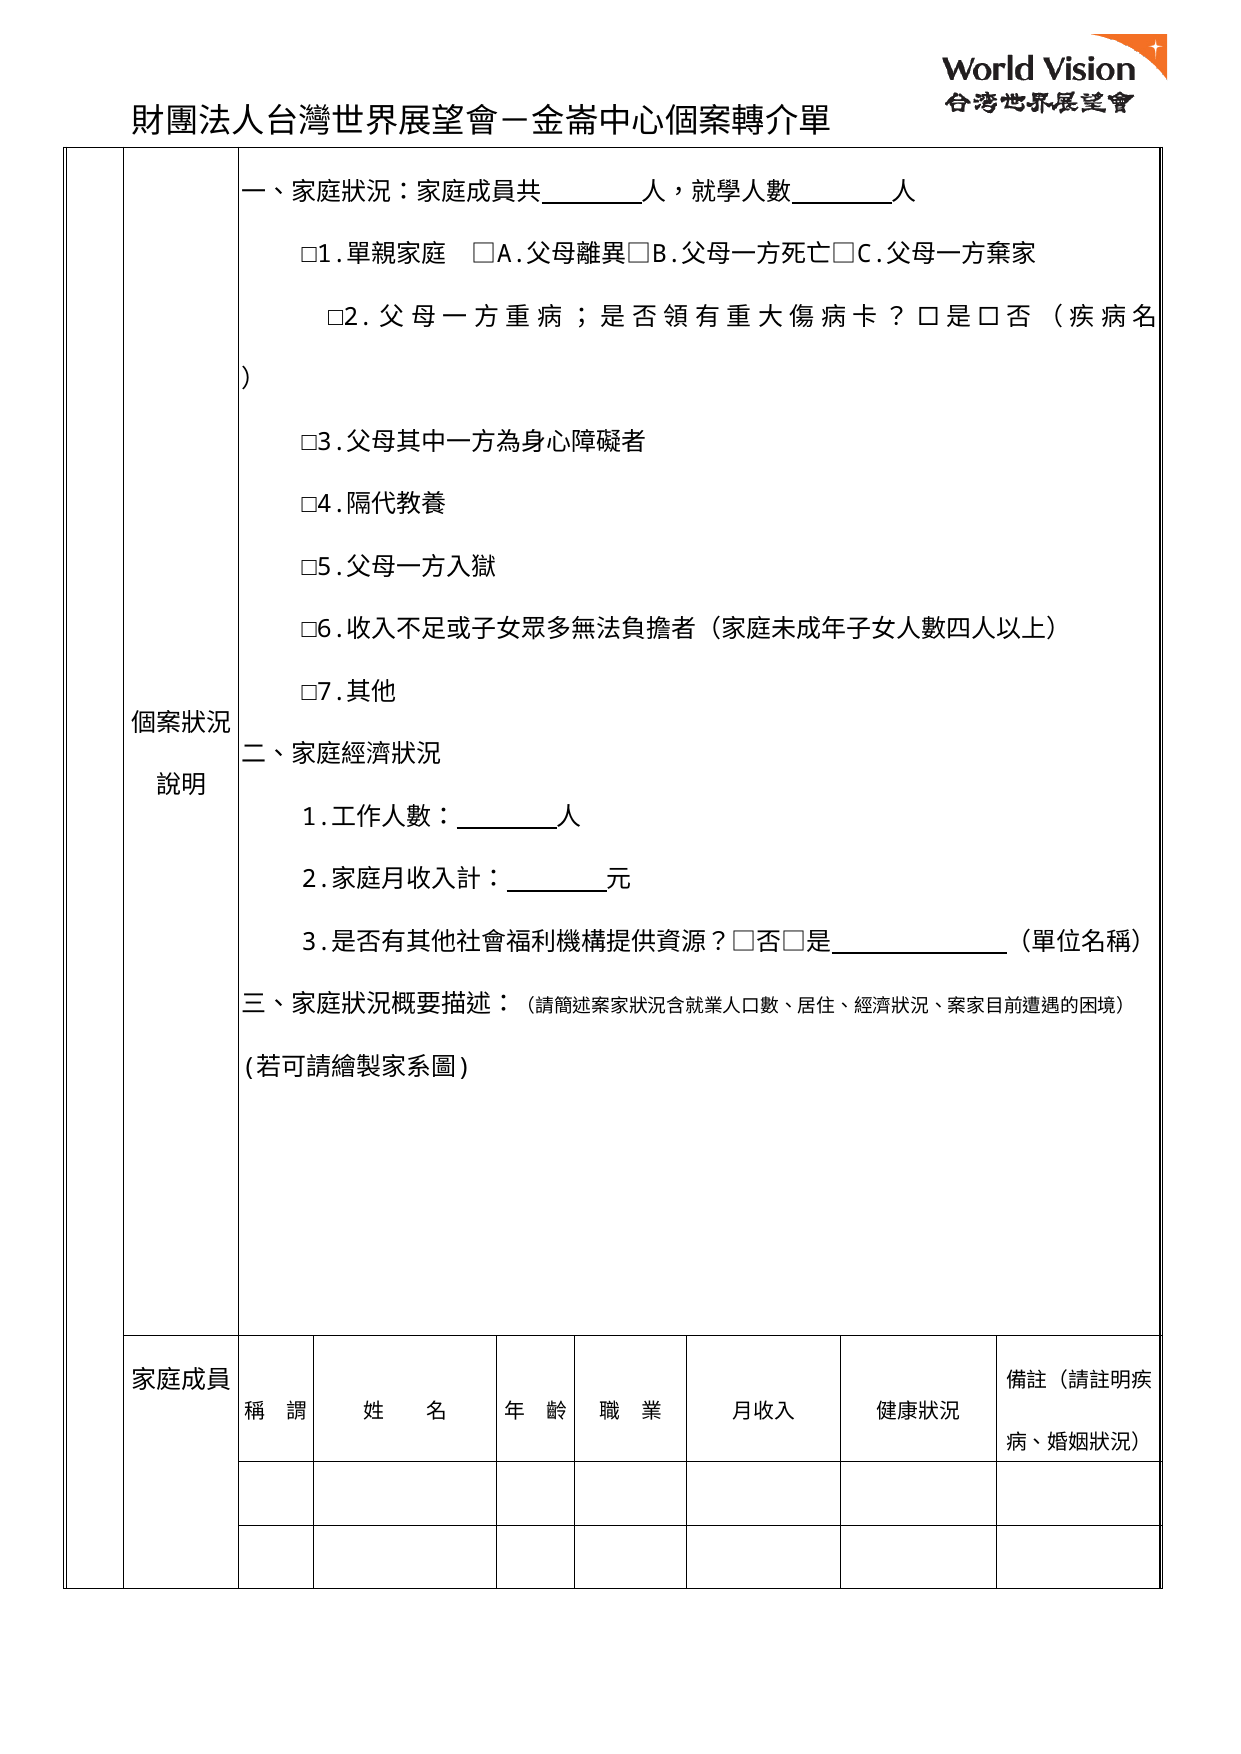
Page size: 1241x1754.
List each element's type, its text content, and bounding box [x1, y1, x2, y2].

table_cell 健康狀況 [841, 1336, 996, 1461]
table_cell 姓 名 [314, 1336, 496, 1461]
table_cell [314, 1462, 496, 1525]
table_cell [314, 1526, 496, 1588]
table_cell [67, 148, 123, 1588]
table_cell [841, 1526, 996, 1588]
table_cell [239, 1462, 313, 1525]
table_cell [997, 1462, 1159, 1525]
table_cell [841, 1462, 996, 1525]
table_cell 一、家庭狀況：家庭成員共 人，就學人數 人 □1.單親家庭 □A.父母離異□B.父母一方死亡□C.父母一方棄家 □2.父母一方重病；是否領有重大傷病卡？是否（疾病名 ） □3.父母其中一方為身心障礙者 □4.隔代教養 □5.父母一方入獄 □6.收入不足或子女眾多無法負擔者（家庭未成年子女人數四人以上） □7.其他 二、家庭經濟狀況 1.工作人數： 人 2.家庭月收入計： 元 3.是否有其他社會福利機構提供資源？□否□是 （單位名稱） 三、家庭狀況概要描述：（請簡述案家狀況含就業人口數、居住、經濟狀況、案家目前遭遇的困境） (若可請繪製家系圖) [239, 148, 1159, 1335]
table_cell [575, 1462, 686, 1525]
table_cell [239, 1526, 313, 1588]
table_cell 備註（請註明疾病、婚姻狀況） [997, 1336, 1159, 1461]
table_cell [575, 1526, 686, 1588]
table_cell 年 齡 [497, 1336, 574, 1461]
table_cell 職 業 [575, 1336, 686, 1461]
table_cell 稱 謂 [239, 1336, 313, 1461]
table_cell [687, 1462, 840, 1525]
table_cell 家庭成員 [124, 1336, 238, 1588]
table_cell 個案狀況說明 [124, 148, 238, 1335]
table_cell [497, 1526, 574, 1588]
table_cell 月收入 [687, 1336, 840, 1461]
table_cell [497, 1462, 574, 1525]
table_cell [687, 1526, 840, 1588]
table_cell [997, 1526, 1159, 1588]
